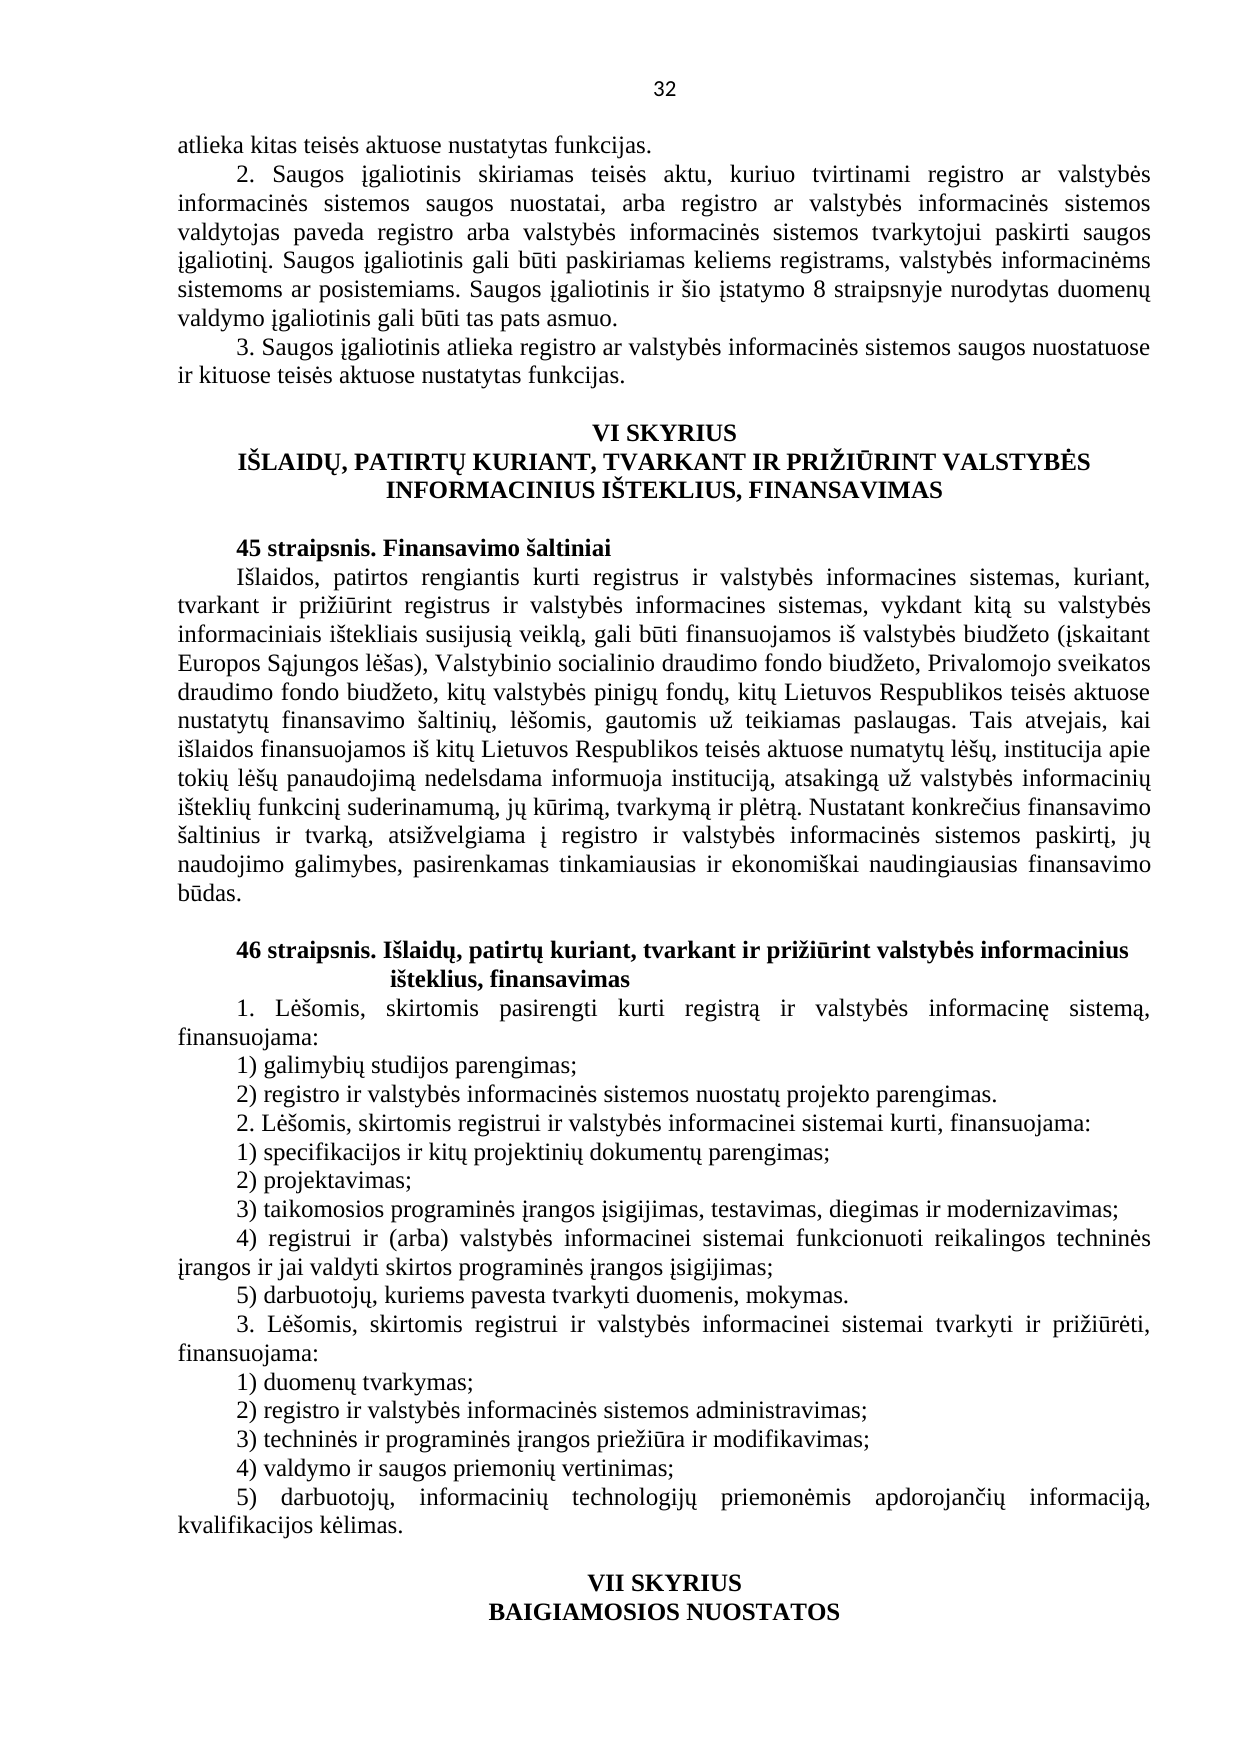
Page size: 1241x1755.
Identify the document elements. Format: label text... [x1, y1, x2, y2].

text 45 straipsnis. Finansavimo šaltiniai [177, 533, 1152, 562]
text 1) specifikacijos ir kitų projektinių dokumentų parengimas; [177, 1137, 1152, 1166]
text 4) registrui ir (arba) valstybės informacinei sistemai funkcionuoti reikalingos techninės įrangos ir jai valdyti skirtos programinės įrangos įsigijimas; [177, 1223, 1152, 1281]
text 2) registro ir valstybės informacinės sistemos nuostatų projekto parengimas. [177, 1079, 1152, 1108]
text 3) taikomosios programinės įrangos įsigijimas, testavimas, diegimas ir modernizavimas; [177, 1194, 1152, 1223]
text 2. Lėšomis, skirtomis registrui ir valstybės informacinei sistemai kurti, finansuojama: [177, 1108, 1152, 1137]
text Išlaidos, patirtos rengiantis kurti registrus ir valstybės informacines sistemas, kuriant, tvarkant ir prižiūrint registrus ir valstybės informacines sistemas, vykdant kitą su valstybės informaciniais ištekliais susijusią veiklą, gali būti finansuojamos iš valstybės biudžeto (įskaitant Europos Sąjungos lėšas), Valstybinio socialinio draudimo fondo biudžeto, Privalomojo sveikatos draudimo fondo biudžeto, kitų valstybės pinigų fondų, kitų Lietuvos Respublikos teisės aktuose nustatytų finansavimo šaltinių, lėšomis, gautomis už teikiamas paslaugas. Tais atvejais, kai išlaidos finansuojamos iš kitų Lietuvos Respublikos teisės aktuose numatytų lėšų, institucija apie tokių lėšų panaudojimą nedelsdama informuoja instituciją, atsakingą už valstybės informacinių išteklių funkcinį suderinamumą, jų kūrimą, tvarkymą ir plėtrą. Nustatant konkrečius finansavimo šaltinius ir tvarką, atsižvelgiama į registro ir valstybės informacinės sistemos paskirtį, jų naudojimo galimybes, pasirenkamas tinkamiausias ir ekonomiškai naudingiausias finansavimo būdas. [177, 562, 1152, 907]
text 1. Lėšomis, skirtomis pasirengti kurti registrą ir valstybės informacinę sistemą, finansuojama: [177, 993, 1152, 1051]
text 2) projektavimas; [177, 1166, 1152, 1194]
text 3) techninės ir programinės įrangos priežiūra ir modifikavimas; [177, 1424, 1152, 1453]
text 3. Saugos įgaliotinis atlieka registro ar valstybės informacinės sistemos saugos nuostatuose ir kituose teisės aktuose nustatytas funkcijas. [177, 332, 1152, 389]
text 1) galimybių studijos parengimas; [177, 1051, 1152, 1079]
text 5) darbuotojų, kuriems pavesta tvarkyti duomenis, mokymas. [177, 1281, 1152, 1309]
text 1) duomenų tvarkymas; [177, 1367, 1152, 1396]
text 5) darbuotojų, informacinių technologijų priemonėmis apdorojančių informaciją, kvalifikacijos kėlimas. [177, 1482, 1152, 1539]
text 46 straipsnis. Išlaidų, patirtų kuriant, tvarkant ir prižiūrint valstybės informacinius išteklius, finansavimas [236, 936, 1152, 993]
text 2) registro ir valstybės informacinės sistemos administravimas; [177, 1396, 1152, 1424]
text 2. Saugos įgaliotinis skiriamas teisės aktu, kuriuo tvirtinami registro ar valstybės informacinės sistemos saugos nuostatai, arba registro ar valstybės informacinės sistemos valdytojas paveda registro arba valstybės informacinės sistemos tvarkytojui paskirti saugos įgaliotinį. Saugos įgaliotinis gali būti paskiriamas keliems registrams, valstybės informacinėms sistemoms ar posistemiams. Saugos įgaliotinis ir šio įstatymo 8 straipsnyje nurodytas duomenų valdymo įgaliotinis gali būti tas pats asmuo. [177, 159, 1152, 332]
text BAIGIAMOSIOS NUOSTATOS [177, 1597, 1152, 1626]
text 3. Lėšomis, skirtomis registrui ir valstybės informacinei sistemai tvarkyti ir prižiūrėti, finansuojama: [177, 1309, 1152, 1367]
text IŠLAIDŲ, PATIRTŲ KURIANT, TVARKANT IR PRIŽIŪRINT VALSTYBĖS INFORMACINIUS IŠTEKLIUS, FINANSAVIMAS [177, 447, 1152, 504]
text VII SKYRIUS [177, 1568, 1152, 1597]
text 4) valdymo ir saugos priemonių vertinimas; [177, 1453, 1152, 1482]
text VI SKYRIUS [177, 418, 1152, 447]
text atlieka kitas teisės aktuose nustatytas funkcijas. [177, 131, 1152, 159]
